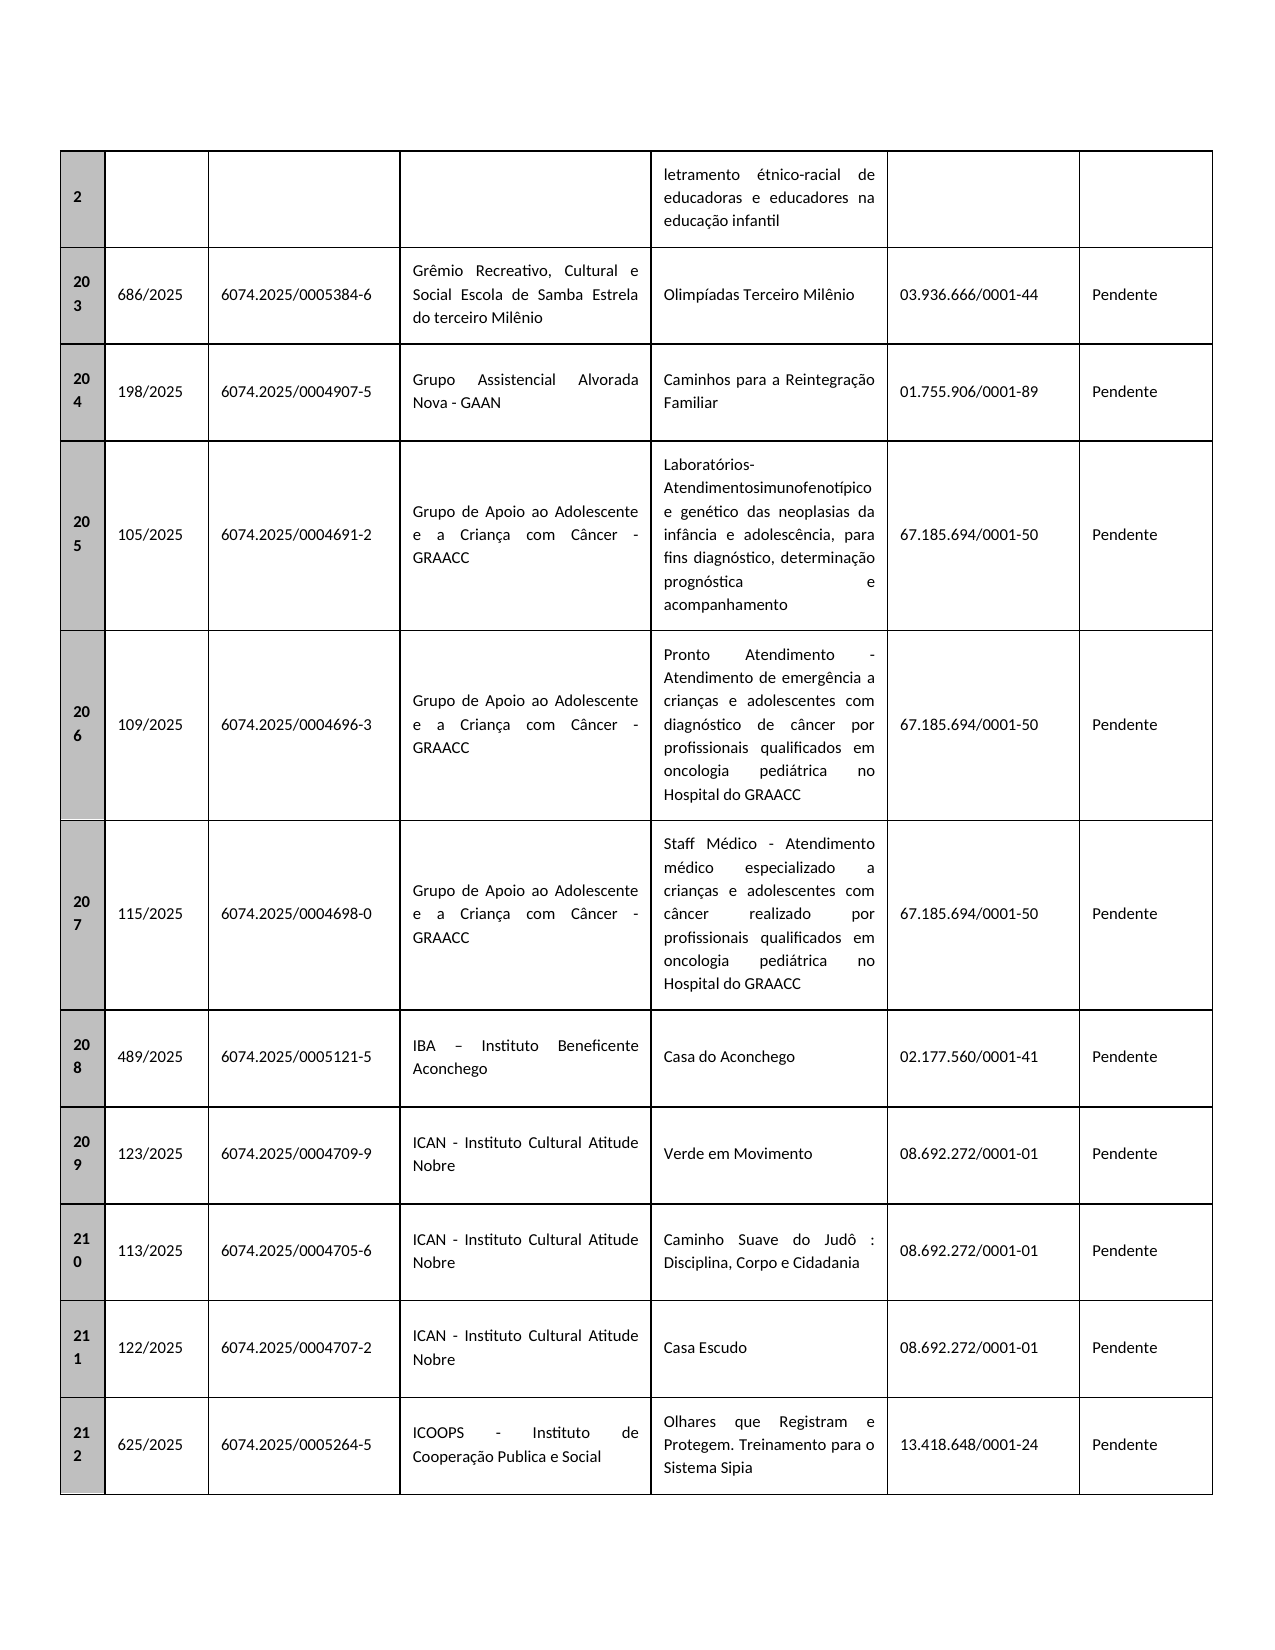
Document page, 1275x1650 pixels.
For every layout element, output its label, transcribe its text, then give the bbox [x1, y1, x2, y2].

table_cell 109/2025 [106, 631, 208, 819]
table_cell 13.418.648/0001-24 [888, 1398, 1079, 1493]
table_cell 67.185.694/0001-50 [888, 631, 1079, 819]
table_cell 204 [61, 345, 104, 440]
table_cell Pronto Atendimento - Atendimento de emergência a crianças e adolescentes com diagnóstico de câncer por profissionais qualificados em oncologia pediátrica no Hospital do GRAACC [652, 631, 887, 819]
table_cell Grupo de Apoio ao Adolescente e a Criança com Câncer - GRAACC [401, 631, 650, 819]
table_cell 211 [61, 1301, 104, 1397]
table_cell 122/2025 [106, 1301, 208, 1397]
table_cell Pendente [1080, 1205, 1212, 1300]
table_cell Grupo Assistencial Alvorada Nova - GAAN [401, 345, 650, 440]
table_cell Caminho Suave do Judô : Disciplina, Corpo e Cidadania [652, 1205, 887, 1300]
table_cell Pendente [1080, 631, 1212, 819]
table_cell 625/2025 [106, 1398, 208, 1493]
table_cell 02.177.560/0001-41 [888, 1011, 1079, 1106]
table_cell Pendente [1080, 1108, 1212, 1203]
table_cell 6074.2025/0004698-0 [209, 821, 399, 1009]
table_cell 6074.2025/0004691-2 [209, 442, 399, 630]
table_cell [106, 152, 208, 246]
table_cell 67.185.694/0001-50 [888, 442, 1079, 630]
table_cell 08.692.272/0001-01 [888, 1301, 1079, 1397]
table_cell Laboratórios- Atendimentosimunofenotípico e genético das neoplasias da infância e adolescência, para fins diagnóstico, determinação prognóstica e acompanhamento [652, 442, 887, 630]
table_cell Grêmio Recreativo, Cultural e Social Escola de Samba Estrela do terceiro Milênio [401, 248, 650, 343]
table_cell 207 [61, 821, 104, 1009]
table_cell IBA – Instituto Beneficente Aconchego [401, 1011, 650, 1106]
table_cell Pendente [1080, 345, 1212, 440]
table_cell 210 [61, 1205, 104, 1300]
table_cell ICAN - Instituto Cultural Atitude Nobre [401, 1205, 650, 1300]
table_cell 206 [61, 631, 104, 819]
table_cell 2 [61, 152, 104, 246]
table_cell Grupo de Apoio ao Adolescente e a Criança com Câncer - GRAACC [401, 442, 650, 630]
table_cell 6074.2025/0004707-2 [209, 1301, 399, 1397]
table_cell [401, 152, 650, 246]
table_cell Staff Médico - Atendimento médico especializado a crianças e adolescentes com câncer realizado por profissionais qualificados em oncologia pediátrica no Hospital do GRAACC [652, 821, 887, 1009]
table_cell 115/2025 [106, 821, 208, 1009]
table_cell 08.692.272/0001-01 [888, 1108, 1079, 1203]
table_cell Olhares que Registram e Protegem. Treinamento para o Sistema Sipia [652, 1398, 887, 1493]
table_cell Caminhos para a Reintegração Familiar [652, 345, 887, 440]
table_cell 01.755.906/0001-89 [888, 345, 1079, 440]
table_cell Pendente [1080, 821, 1212, 1009]
table_cell Pendente [1080, 442, 1212, 630]
table_cell 6074.2025/0004705-6 [209, 1205, 399, 1300]
table_cell Casa Escudo [652, 1301, 887, 1397]
table_cell 6074.2025/0004696-3 [209, 631, 399, 819]
table_cell Pendente [1080, 1398, 1212, 1493]
table_cell [1080, 152, 1212, 246]
table_cell 686/2025 [106, 248, 208, 343]
table_cell Grupo de Apoio ao Adolescente e a Criança com Câncer - GRAACC [401, 821, 650, 1009]
table_cell 208 [61, 1011, 104, 1106]
table_cell 6074.2025/0004709-9 [209, 1108, 399, 1203]
table_cell Olimpíadas Terceiro Milênio [652, 248, 887, 343]
table_cell letramento étnico-racial de educadoras e educadores na educação infantil [652, 152, 887, 246]
table_cell ICAN - Instituto Cultural Atitude Nobre [401, 1301, 650, 1397]
table_cell 08.692.272/0001-01 [888, 1205, 1079, 1300]
table_cell 489/2025 [106, 1011, 208, 1106]
table_cell 198/2025 [106, 345, 208, 440]
table_cell 6074.2025/0005121-5 [209, 1011, 399, 1106]
table_cell 209 [61, 1108, 104, 1203]
table_cell Casa do Aconchego [652, 1011, 887, 1106]
table_cell 203 [61, 248, 104, 343]
table_cell 6074.2025/0004907-5 [209, 345, 399, 440]
table_cell Pendente [1080, 1011, 1212, 1106]
table_cell ICOOPS - Instituto de Cooperação Publica e Social [401, 1398, 650, 1493]
table_cell 113/2025 [106, 1205, 208, 1300]
table_cell 6074.2025/0005264-5 [209, 1398, 399, 1493]
table_cell 205 [61, 442, 104, 630]
table_cell [888, 152, 1079, 246]
table_cell Pendente [1080, 1301, 1212, 1397]
table_cell 123/2025 [106, 1108, 208, 1203]
table_cell [209, 152, 399, 246]
table_cell 67.185.694/0001-50 [888, 821, 1079, 1009]
table_cell 105/2025 [106, 442, 208, 630]
table_cell Pendente [1080, 248, 1212, 343]
table_cell Verde em Movimento [652, 1108, 887, 1203]
table_cell 03.936.666/0001-44 [888, 248, 1079, 343]
table_cell 6074.2025/0005384-6 [209, 248, 399, 343]
table_cell 212 [61, 1398, 104, 1493]
table_cell ICAN - Instituto Cultural Atitude Nobre [401, 1108, 650, 1203]
